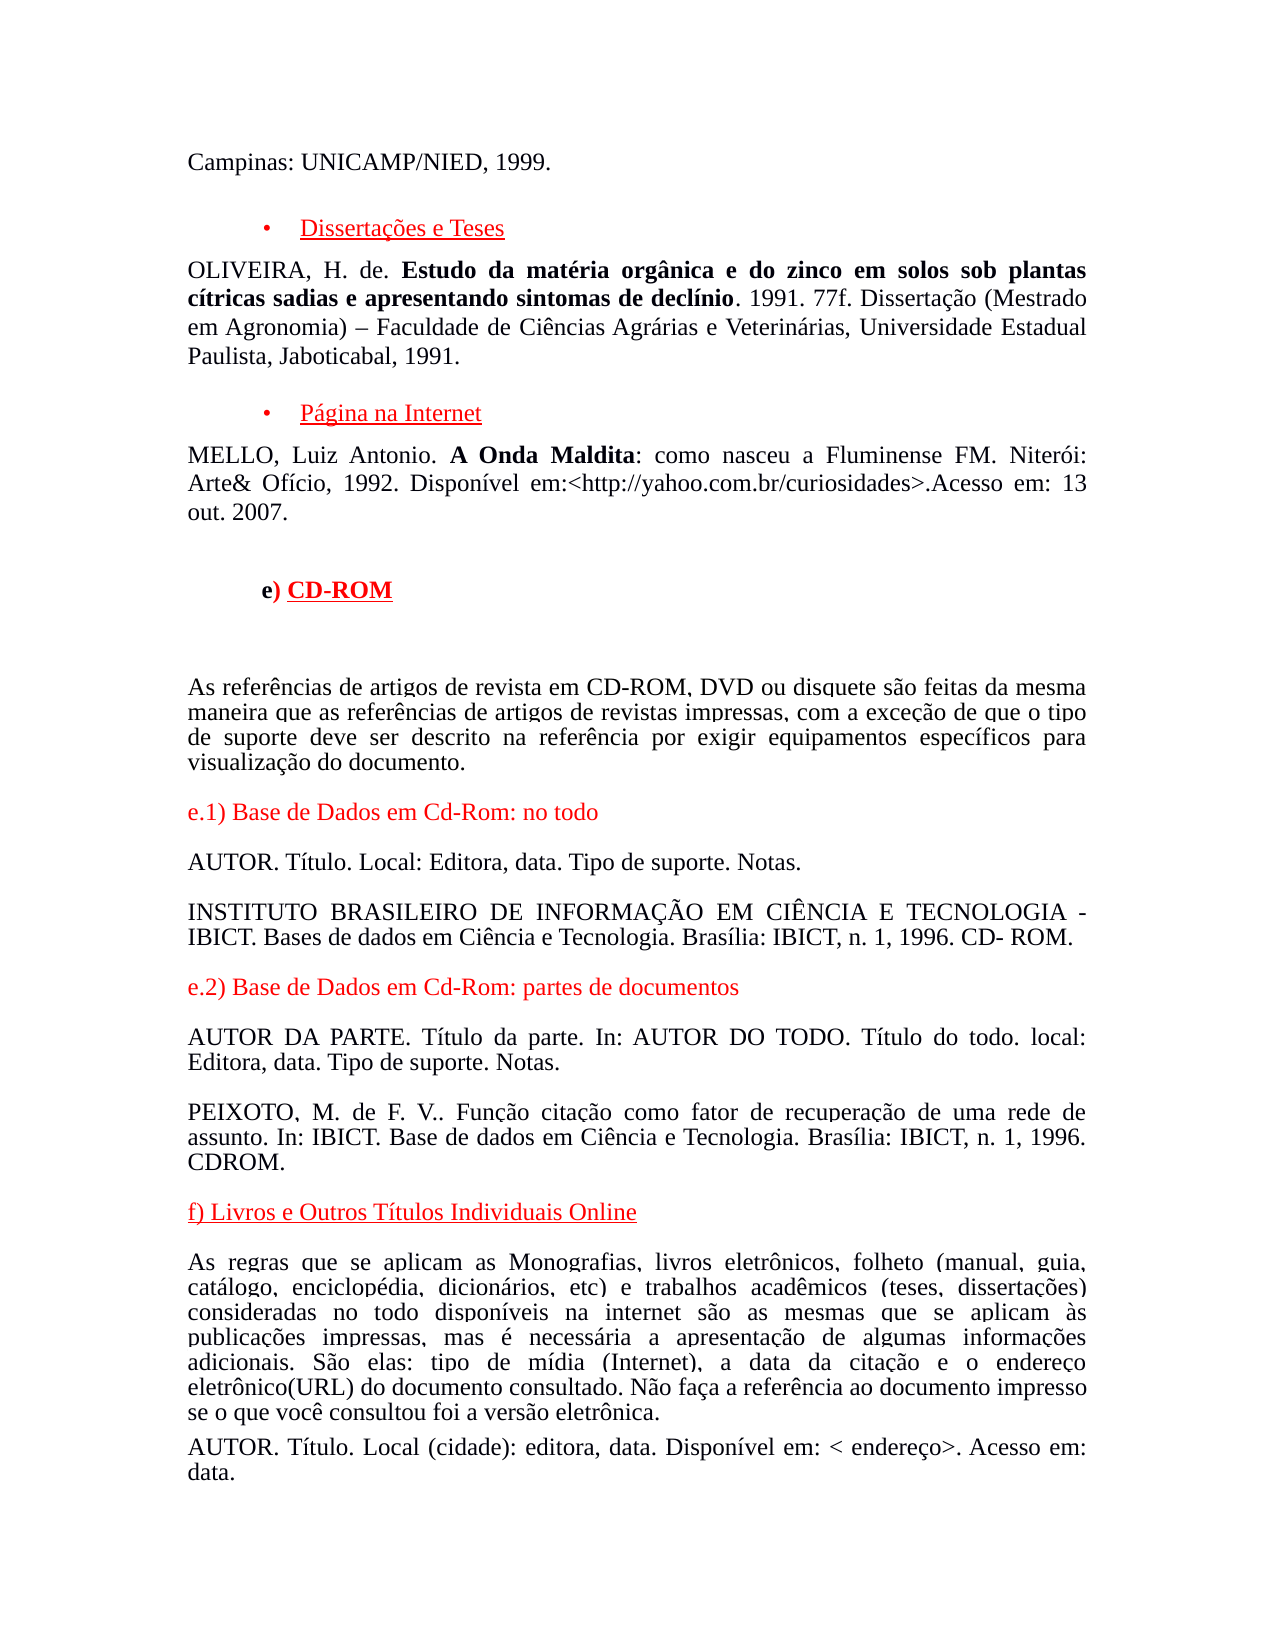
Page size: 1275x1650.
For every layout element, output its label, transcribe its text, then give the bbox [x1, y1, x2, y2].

text f) Livros e Outros Títulos Individuais Online [187, 1200, 1087, 1225]
text INSTITUTO BRASILEIRO DE INFORMAÇÃO EM CIÊNCIA E TECNOLOGIA - IBICT. Bases de dados em Ciência e Tecnologia. Brasília: IBICT, n. 1, 1996. CD- ROM. [187, 900, 1087, 950]
text AUTOR. Título. Local (cidade): editora, data. Disponível em: < endereço>. Acesso em: data. [187, 1436, 1087, 1486]
list Dissertações e Teses [262, 214, 1087, 243]
text e.1) Base de Dados em Cd-Rom: no todo [187, 800, 1087, 825]
text OLIVEIRA, H. de. Estudo da matéria orgânica e do zinco em solos sob plantas cítricas sadias e apresentando sintomas de declínio. 1991. 77f. Dissertação (Mestrado em Agronomia) – Faculdade de Ciências Agrárias e Veterinárias, Universidade Estadual Paulista, Jaboticabal, 1991. [187, 255, 1087, 370]
text As regras que se aplicam as Monografias, livros eletrônicos, folheto (manual, guia, catálogo, enciclopédia, dicionários, etc) e trabalhos acadêmicos (teses, dissertações) consideradas no todo disponíveis na internet são as mesmas que se aplicam às publicações impressas, mas é necessária a apresentação de algumas informações adicionais. São elas: tipo de mídia (Internet), a data da citação e o endereço eletrônico(URL) do documento consultado. Não faça a referência ao documento impresso se o que você consultou foi a versão eletrônica. [187, 1250, 1087, 1425]
text PEIXOTO, M. de F. V.. Função citação como fator de recuperação de uma rede de assunto. In: IBICT. Base de dados em Ciência e Tecnologia. Brasília: IBICT, n. 1, 1996. CDROM. [187, 1100, 1087, 1175]
text Campinas: UNICAMP/NIED, 1999. [187, 150, 1087, 175]
list Página na Internet [262, 399, 1087, 428]
text AUTOR DA PARTE. Título da parte. In: AUTOR DO TODO. Título do todo. local: Editora, data. Tipo de suporte. Notas. [187, 1025, 1087, 1075]
text As referências de artigos de revista em CD-ROM, DVD ou disquete são feitas da mesma maneira que as referências de artigos de revistas impressas, com a exceção de que o tipo de suporte deve ser descrito na referência por exigir equipamentos específicos para visualização do documento. [187, 675, 1087, 775]
text e.2) Base de Dados em Cd-Rom: partes de documentos [187, 975, 1087, 1000]
text e) CD-ROM [261, 576, 1082, 605]
text MELLO, Luiz Antonio. A Onda Maldita: como nasceu a Fluminense FM. Niterói: Arte& Ofício, 1992. Disponível em:<http://yahoo.com.br/curiosidades>.Acesso em: 13 out. 2007. [187, 440, 1087, 526]
text AUTOR. Título. Local: Editora, data. Tipo de suporte. Notas. [187, 850, 1087, 875]
